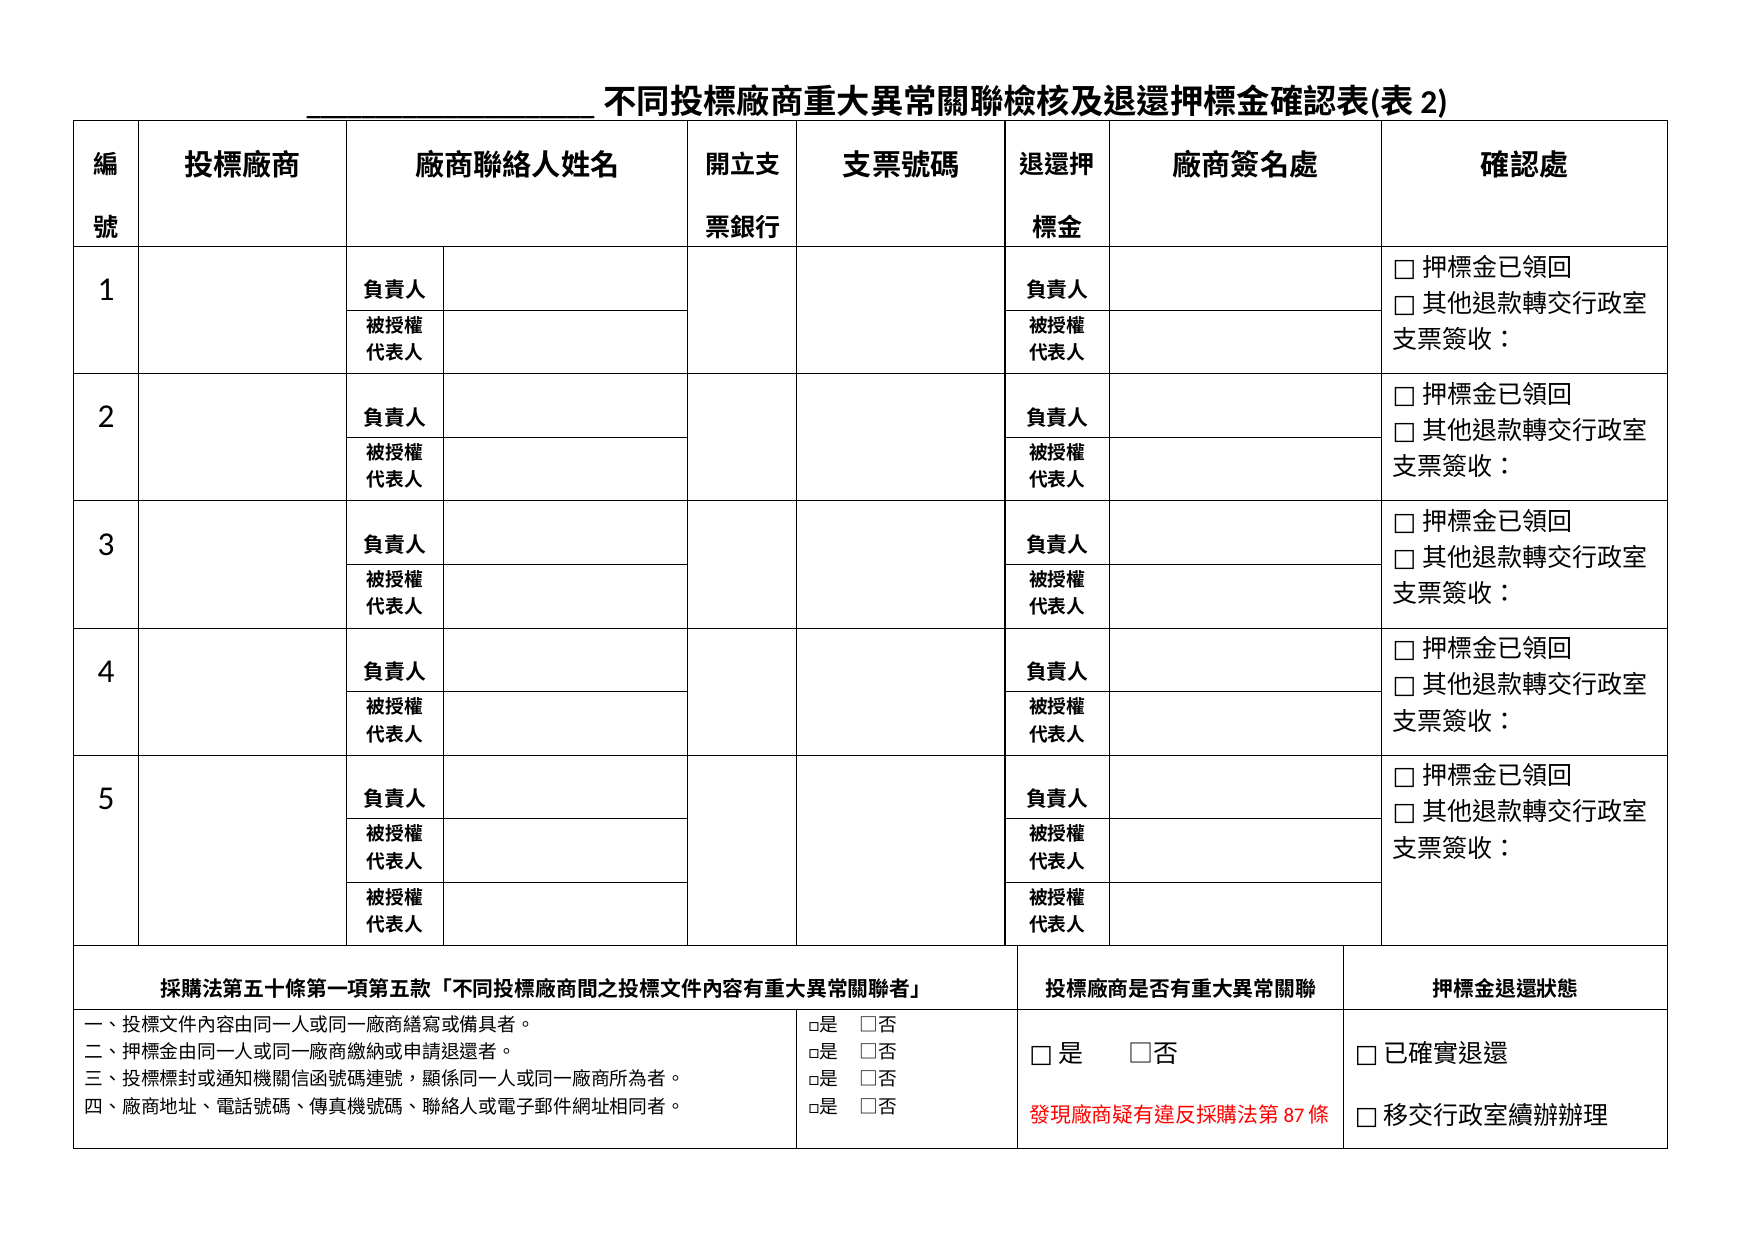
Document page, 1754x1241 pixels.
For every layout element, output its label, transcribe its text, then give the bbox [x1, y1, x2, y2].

table_cell 3 [74, 501, 138, 627]
table_cell □ 押標金已領回 □ 其他退款轉交行政室 支票簽收： [1382, 247, 1667, 373]
table_cell [444, 819, 687, 882]
table_cell [139, 756, 346, 945]
table_cell [139, 501, 346, 627]
table_cell □ 押標金已領回 □ 其他退款轉交行政室 支票簽收： [1382, 374, 1667, 500]
table_cell [444, 883, 687, 945]
table_cell [1110, 565, 1381, 627]
table_cell 負責人 [1006, 247, 1109, 310]
table_cell [688, 374, 796, 500]
table_cell 4 [74, 629, 138, 754]
table_cell 負責人 [347, 629, 443, 691]
table_cell 負責人 [347, 501, 443, 564]
table_cell [1110, 819, 1381, 882]
table_cell [444, 692, 687, 754]
table_cell [444, 438, 687, 500]
table_cell [139, 247, 346, 373]
table_cell 被授權代表人 [347, 883, 443, 945]
table_cell [1110, 247, 1381, 310]
table_cell [1110, 311, 1381, 373]
table_cell [797, 247, 1004, 373]
table_cell 採購法第五十條第一項第五款「不同投標廠商間之投標文件內容有重大異常關聯者」 [74, 946, 1017, 1009]
table_header 廠商聯絡人姓名 [347, 121, 687, 246]
table_header 投標廠商 [139, 121, 346, 246]
table_cell 被授權代表人 [347, 311, 443, 373]
table_cell [444, 565, 687, 627]
table_cell □ 押標金已領回 □ 其他退款轉交行政室 支票簽收： [1382, 501, 1667, 627]
table_cell [1110, 501, 1381, 564]
table_header 編號 [74, 121, 138, 246]
table_cell [1110, 629, 1381, 691]
table_cell □ 押標金已領回 □ 其他退款轉交行政室 支票簽收： [1382, 629, 1667, 754]
table_header 支票號碼 [797, 121, 1004, 246]
table_cell 被授權 代表人 [1006, 819, 1109, 882]
table_cell [688, 756, 796, 945]
table_cell [444, 501, 687, 564]
table_cell □是 □否 □是 □否 □是 □否 □是 □否 [797, 1010, 1017, 1148]
table_cell 被授權 代表人 [1006, 311, 1109, 373]
table_cell 5 [74, 756, 138, 945]
table_cell 負責人 [347, 374, 443, 437]
table_cell [797, 374, 1004, 500]
table_cell □ 已確實退還 □ 移交行政室續辦辦理 [1344, 1010, 1667, 1148]
table_cell [1110, 374, 1381, 437]
table_cell [1110, 756, 1381, 818]
table_cell 負責人 [347, 756, 443, 818]
table_header 確認處 [1382, 121, 1667, 246]
table_cell [688, 247, 796, 373]
table_cell [797, 756, 1004, 945]
table_cell 被授權代表人 [347, 819, 443, 882]
table_cell [1110, 883, 1381, 945]
table_cell 被授權 代表人 [1006, 565, 1109, 627]
table_cell [444, 374, 687, 437]
table_cell [444, 756, 687, 818]
table_cell [444, 247, 687, 310]
table_cell [444, 629, 687, 691]
table_cell 負責人 [1006, 629, 1109, 691]
table_cell [1110, 438, 1381, 500]
table_cell 被授權代表人 [347, 692, 443, 754]
table_cell [797, 501, 1004, 627]
table_cell [688, 629, 796, 754]
table_header 退還押標金 [1006, 121, 1109, 246]
table_cell 被授權 代表人 [1006, 438, 1109, 500]
table_cell [797, 629, 1004, 754]
table_cell [688, 501, 796, 627]
table_cell [139, 374, 346, 500]
text _____________________ 不同投標廠商重大異常關聯檢核及退還押標金確認表(表2) [89, 58, 1665, 120]
table_header 開立支票銀行 [688, 121, 796, 246]
table_cell 一、投標文件內容由同一人或同一廠商繕寫或備具者。 二、押標金由同一人或同一廠商繳納或申請退還者。 三、投標標封或通知機關信函號碼連號，顯係同一人或同一廠商所為者。 四、廠商地址、電話號碼、傳真機號碼、聯絡人或電子郵件網址相同者。 [74, 1010, 796, 1148]
table_cell 被授權 代表人 [1006, 883, 1109, 945]
table_cell 押標金退還狀態 [1344, 946, 1667, 1009]
table_cell 被授權代表人 [347, 438, 443, 500]
table_cell [444, 311, 687, 373]
table_cell 負責人 [1006, 756, 1109, 818]
table_cell [1110, 692, 1381, 754]
table_cell 負責人 [347, 247, 443, 310]
table_cell 2 [74, 374, 138, 500]
table_cell 1 [74, 247, 138, 373]
table_cell □ 押標金已領回 □ 其他退款轉交行政室 支票簽收： [1382, 756, 1667, 945]
table_cell 被授權代表人 [347, 565, 443, 627]
table_cell 被授權 代表人 [1006, 692, 1109, 754]
table_header 廠商簽名處 [1110, 121, 1381, 246]
table_cell 負責人 [1006, 374, 1109, 437]
table_cell 投標廠商是否有重大異常關聯 [1018, 946, 1343, 1009]
table_cell □ 是 □否 發現廠商疑有違反採購法第87條 [1018, 1010, 1343, 1148]
table_cell 負責人 [1006, 501, 1109, 564]
table_cell [139, 629, 346, 754]
